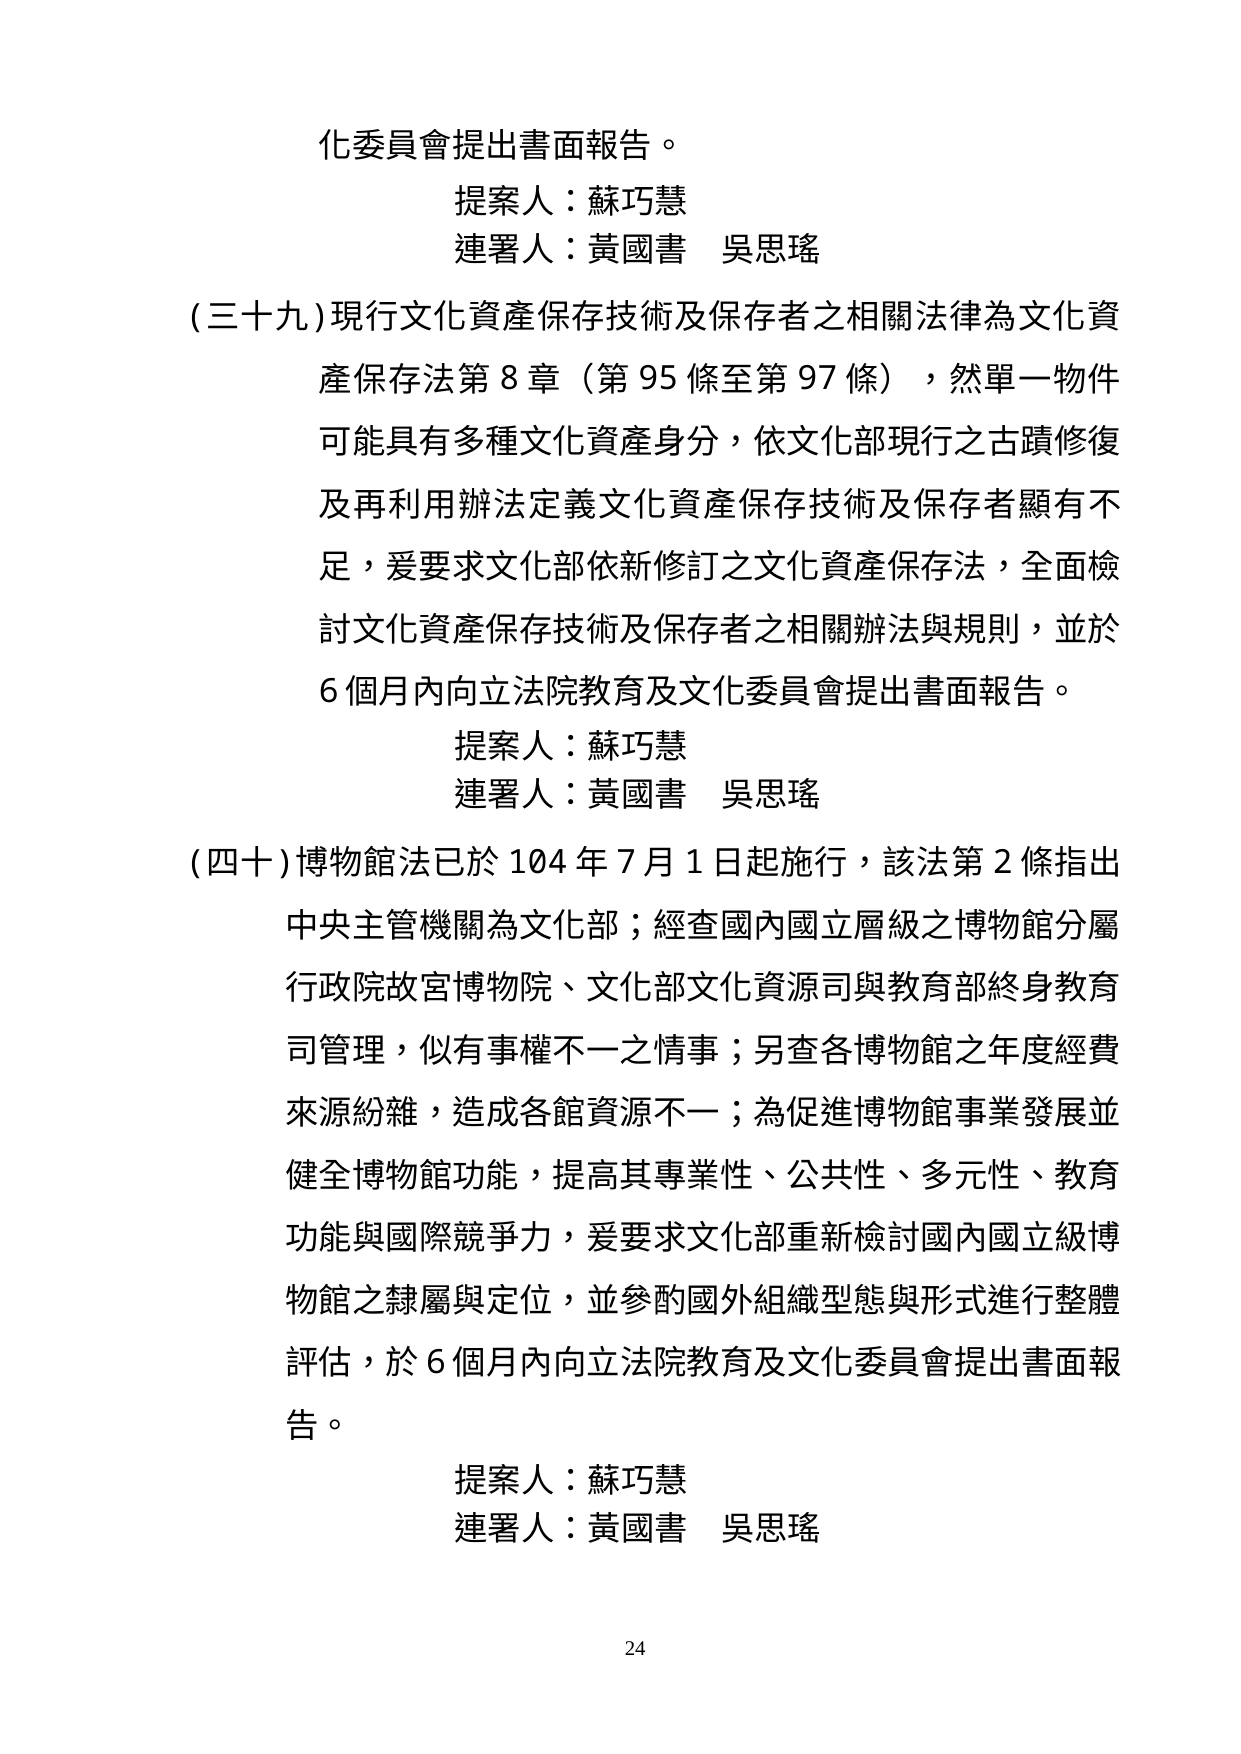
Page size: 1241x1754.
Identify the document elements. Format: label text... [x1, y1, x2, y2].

text (四十)博物館法已於104年7月1日起施行，該法第2條指出中央主管機關為文化部；經查國內國立層級之博物館分屬行政院故宮博物院、文化部文化資源司與教育部終身教育司管理，似有事權不一之情事；另查各博物館之年度經費來源紛雜，造成各館資源不一；為促進博物館事業發展並健全博物館功能，提高其專業性、公共性、多元性、教育功能與國際競爭力，爰要求文化部重新檢討國內國立級博物館之隸屬與定位，並參酌國外組織型態與形式進行整體評估，於6個月內向立法院教育及文化委員會提出書面報告。 [185, 829, 1122, 1454]
text 連署人：黃國書 吳思瑤 [148, 223, 1122, 271]
text 化委員會提出書面報告。 [185, 112, 1122, 175]
text 連署人：黃國書 吳思瑤 [148, 768, 1122, 816]
text 提案人：蘇巧慧 [148, 175, 1122, 223]
text 提案人：蘇巧慧 [148, 721, 1122, 768]
text (三十九)現行文化資產保存技術及保存者之相關法律為文化資產保存法第8章（第95條至第97條），然單一物件可能具有多種文化資產身分，依文化部現行之古蹟修復及再利用辦法定義文化資產保存技術及保存者顯有不足，爰要求文化部依新修訂之文化資產保存法，全面檢討文化資產保存技術及保存者之相關辦法與規則，並於6個月內向立法院教育及文化委員會提出書面報告。 [185, 283, 1122, 721]
text 提案人：蘇巧慧 [148, 1454, 1122, 1502]
text 連署人：黃國書 吳思瑤 [148, 1502, 1122, 1550]
